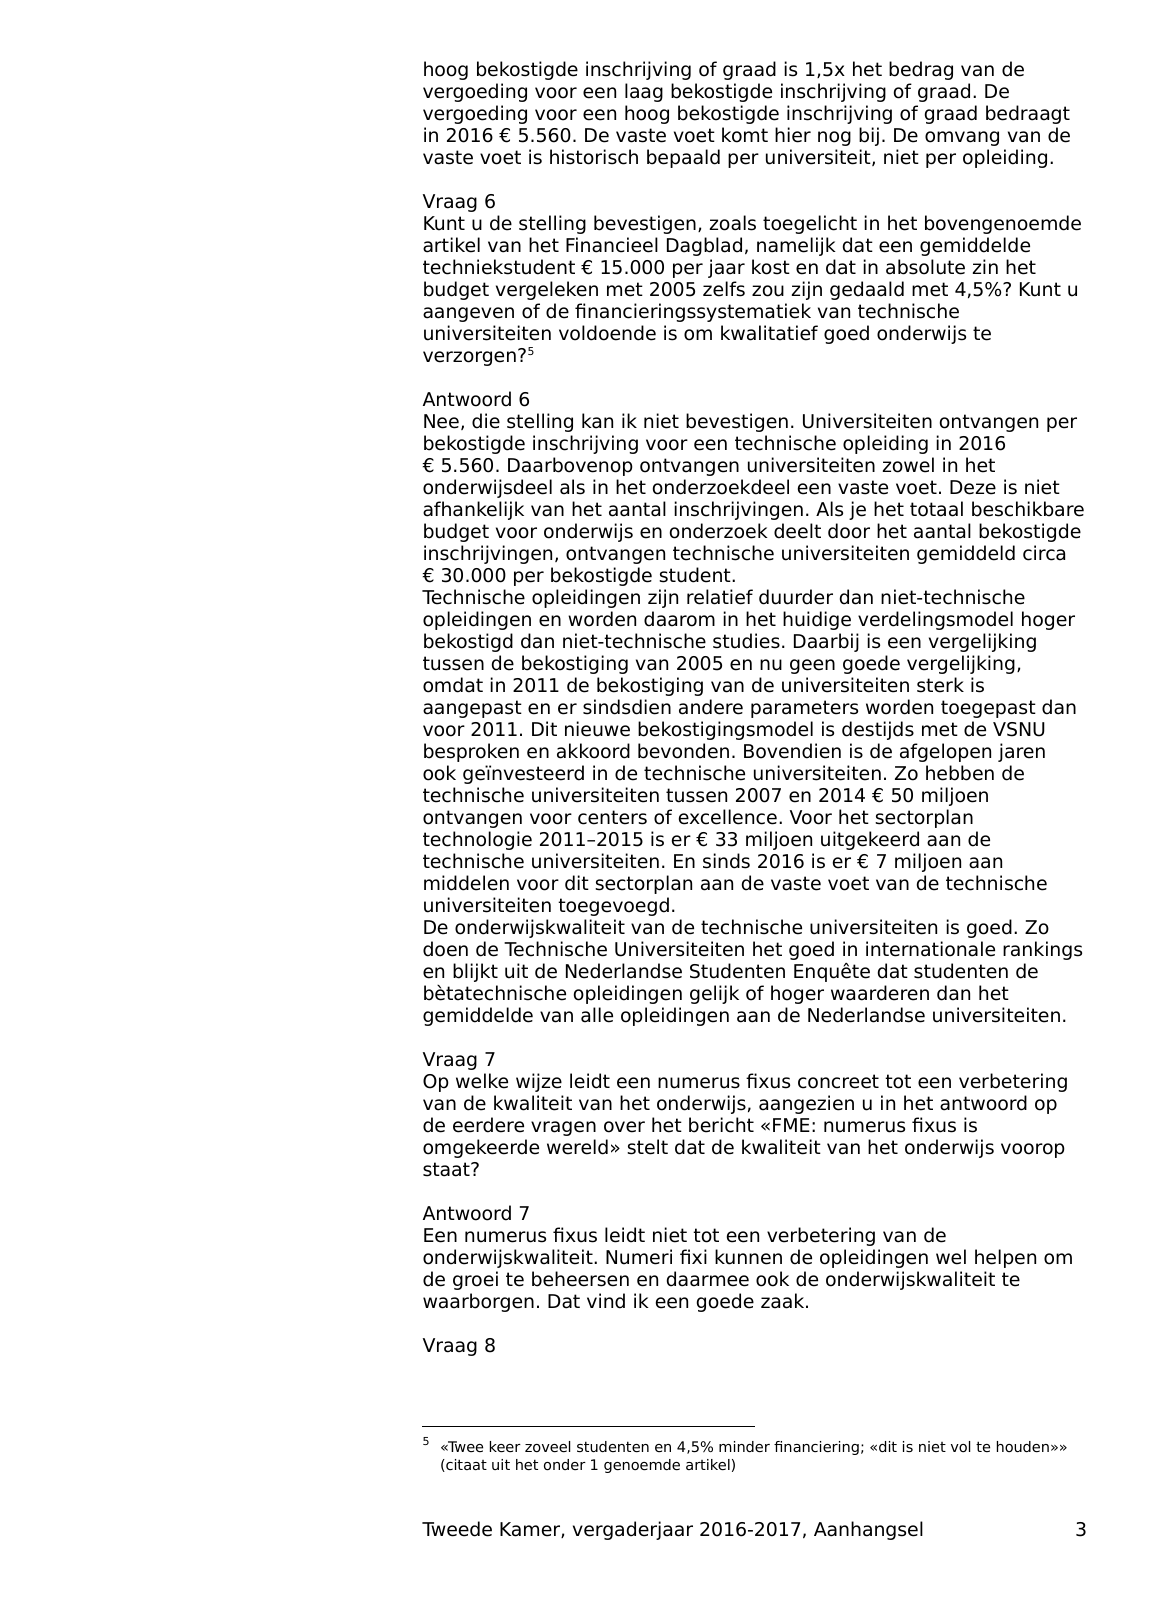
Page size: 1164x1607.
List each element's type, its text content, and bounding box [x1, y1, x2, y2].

text Vraag 6 [422, 191, 1087, 213]
text Antwoord 6 [422, 389, 1087, 411]
text Een numerus fixus leidt niet tot een verbetering van de onderwijskwaliteit. Numeri fixi kunnen de opleidingen wel helpen om de groei te beheersen en daarmee ook de onderwijskwaliteit te waarborgen. Dat vind ik een goede zaak. [422, 1225, 1087, 1313]
text De onderwijskwaliteit van de technische universiteiten is goed. Zo doen de Technische Universiteiten het goed in internationale rankings en blijkt uit de Nederlandse Studenten Enquête dat studenten de bètatechnische opleidingen gelijk of hoger waarderen dan het gemiddelde van alle opleidingen aan de Nederlandse universiteiten. [422, 917, 1087, 1027]
text Op welke wijze leidt een numerus fixus concreet tot een verbetering van de kwaliteit van het onderwijs, aangezien u in het antwoord op de eerdere vragen over het bericht «FME: numerus fixus is omgekeerde wereld» stelt dat de kwaliteit van het onderwijs voorop staat? [422, 1071, 1087, 1181]
text «Twee keer zoveel studenten en 4,5% minder financiering; «dit is niet vol te houden»» (citaat uit het onder 1 genoemde artikel) [422, 1435, 1087, 1474]
text Vraag 8 [422, 1335, 1087, 1357]
text Kunt u de stelling bevestigen, zoals toegelicht in het bovengenoemde artikel van het Financieel Dagblad, namelijk dat een gemiddelde techniekstudent € 15.000 per jaar kost en dat in absolute zin het budget vergeleken met 2005 zelfs zou zijn gedaald met 4,5%? Kunt u aangeven of de financieringssystematiek van technische universiteiten voldoende is om kwalitatief goed onderwijs te verzorgen? [422, 213, 1087, 367]
text Nee, die stelling kan ik niet bevestigen. Universiteiten ontvangen per bekostigde inschrijving voor een technische opleiding in 2016 € 5.560. Daarbovenop ontvangen universiteiten zowel in het onderwijsdeel als in het onderzoekdeel een vaste voet. Deze is niet afhankelijk van het aantal inschrijvingen. Als je het totaal beschikbare budget voor onderwijs en onderzoek deelt door het aantal bekostigde inschrijvingen, ontvangen technische universiteiten gemiddeld circa € 30.000 per bekostigde student. [422, 411, 1087, 587]
text Technische opleidingen zijn relatief duurder dan niet-technische opleidingen en worden daarom in het huidige verdelingsmodel hoger bekostigd dan niet-technische studies. Daarbij is een vergelijking tussen de bekostiging van 2005 en nu geen goede vergelijking, omdat in 2011 de bekostiging van de universiteiten sterk is aangepast en er sindsdien andere parameters worden toegepast dan voor 2011. Dit nieuwe bekostigingsmodel is destijds met de VSNU besproken en akkoord bevonden. Bovendien is de afgelopen jaren ook geïnvesteerd in de technische universiteiten. Zo hebben de technische universiteiten tussen 2007 en 2014 € 50 miljoen ontvangen voor centers of excellence. Voor het sectorplan technologie 2011–2015 is er € 33 miljoen uitgekeerd aan de technische universiteiten. En sinds 2016 is er € 7 miljoen aan middelen voor dit sectorplan aan de vaste voet van de technische universiteiten toegevoegd. [422, 587, 1087, 917]
text Vraag 7 [422, 1049, 1087, 1071]
text hoog bekostigde inschrijving of graad is 1,5x het bedrag van de vergoeding voor een laag bekostigde inschrijving of graad. De vergoeding voor een hoog bekostigde inschrijving of graad bedraagt in 2016 € 5.560. De vaste voet komt hier nog bij. De omvang van de vaste voet is historisch bepaald per universiteit, niet per opleiding. [422, 59, 1087, 169]
text Antwoord 7 [422, 1203, 1087, 1225]
